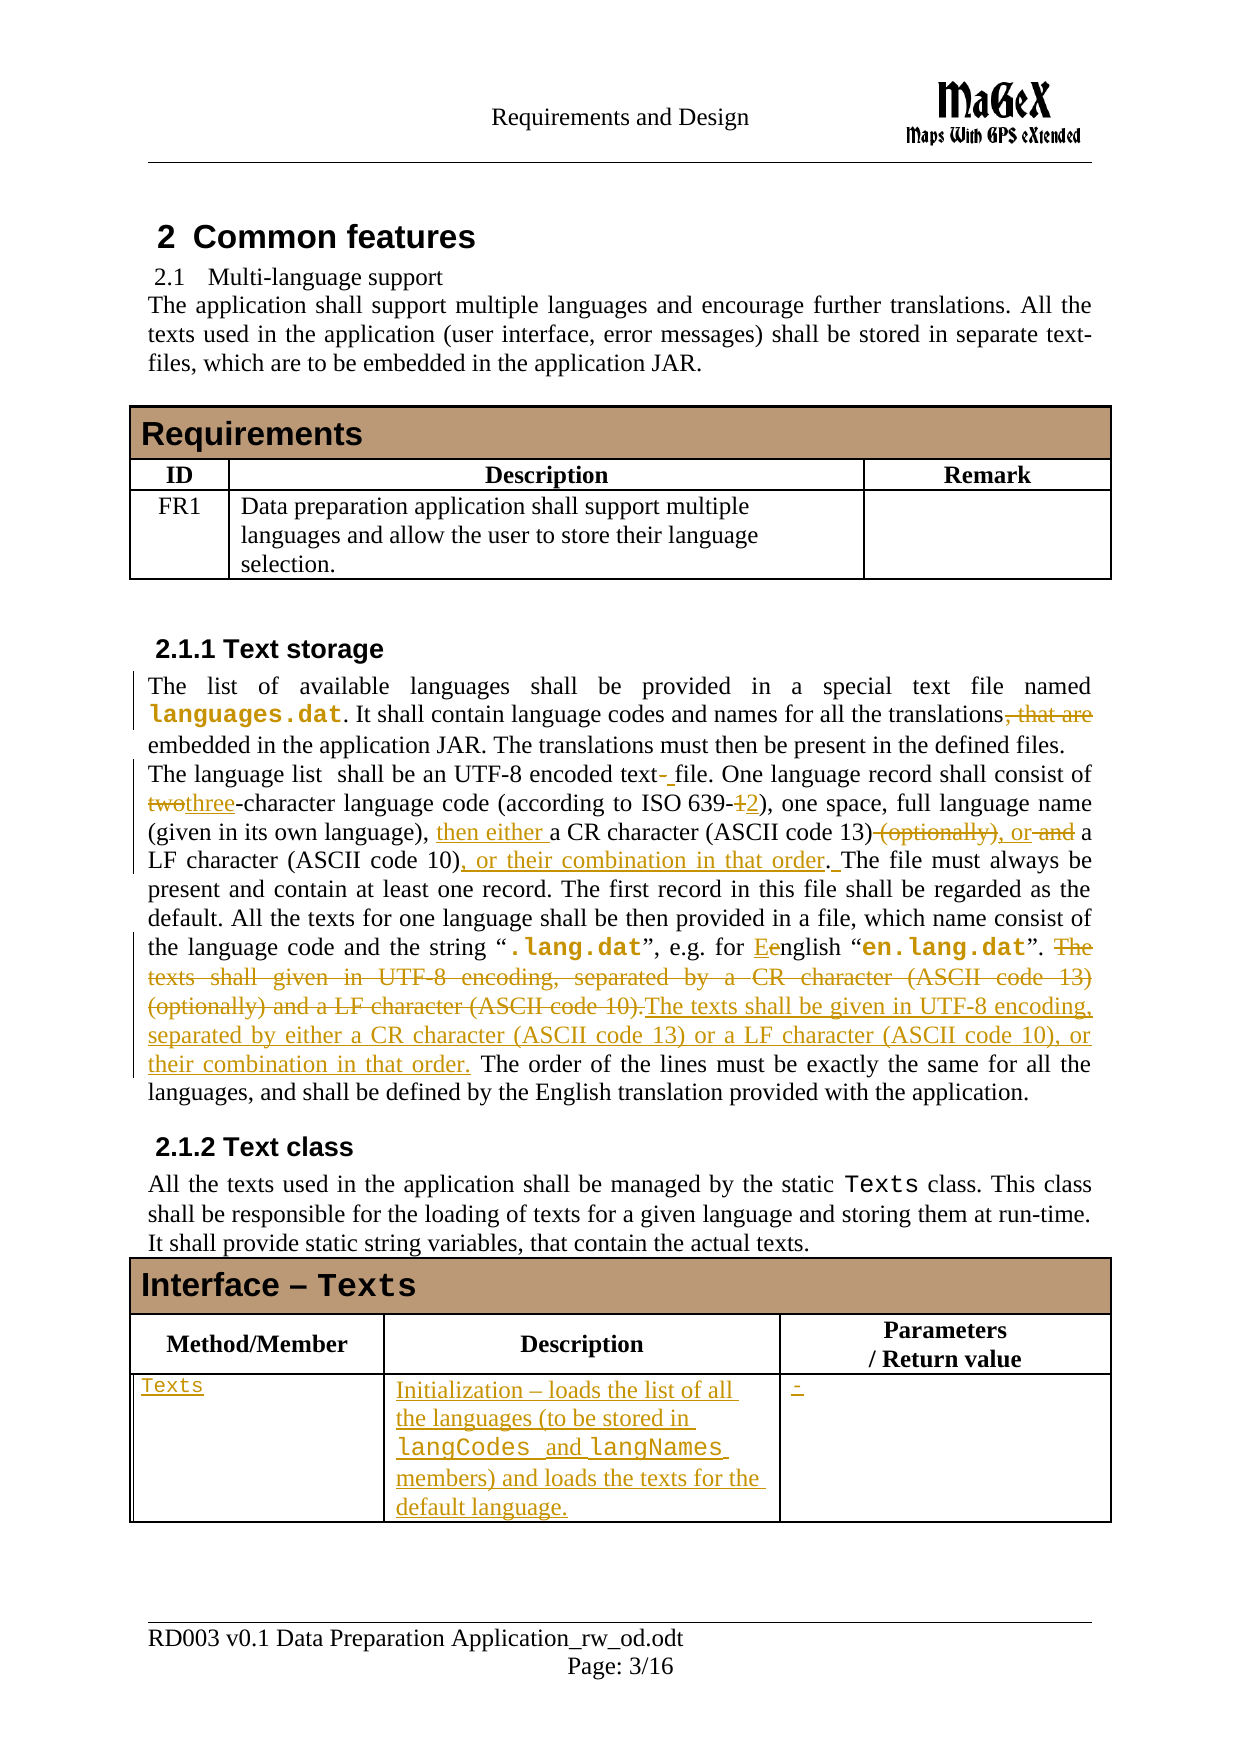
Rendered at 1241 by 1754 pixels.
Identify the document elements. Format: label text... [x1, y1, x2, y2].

table_cell Data preparation application shall support multiple languages and allow the user to store their language selection. [230, 491, 863, 577]
subtitle Text storage [148, 633, 1092, 664]
picture [903, 78, 1084, 147]
table_header Requirements [131, 408, 1110, 458]
text The application shall support multiple languages and encourage further translations. All the texts used in the application (user interface, error messages) shall be stored in separate text-files, which are to be embedded in the application JAR. [148, 290, 1092, 377]
table_cell Description [230, 460, 863, 489]
subtitle Text class [148, 1131, 1092, 1162]
text All the texts used in the application shall be managed by the static Texts class. This class shall be responsible for the loading of texts for a given language and storing them at run-time. It shall provide static string variables, that contain the actual texts. [148, 1169, 1092, 1257]
list Multi-language support [148, 262, 1092, 290]
table_cell Remark [865, 460, 1110, 489]
table_cell Parameters / Return value [781, 1315, 1110, 1373]
table_cell ID [131, 460, 228, 489]
subtitle Common features [148, 217, 1092, 255]
text The list of available languages shall be provided in a special text file named languages.dat. It shall contain language codes and names for all the translations embedded in the application JAR. The translations must then be present in the defined files. [148, 671, 1092, 759]
text The language list shall be an UTF-8 encoded text file. One language record shall consist of three-character language code (according to ISO 639‑2), one space, full language name (given in its own language), then either a CR character (ASCII code 13), or a LF character (ASCII code 10), or their combination in that order. The file must always be present and contain at least one record. The first record in this file shall be regarded as the default. All the texts for one language shall be then provided in a file, which name consist of the language code and the string “.lang.dat”, e.g. for English “en.lang.dat”. The texts shall be given in UTF-8 encoding, separated by either a CR character (ASCII code 13) or a LF character (ASCII code 10), or their combination in that order. The order of the lines must be exactly the same for all the languages, and shall be defined by the English translation provided with the application. [148, 759, 1092, 1045]
table_cell Initialization – loads the list of all the languages (to be stored in langCodes and langNames members) and loads the texts for the default language. [385, 1375, 779, 1521]
table_cell Texts [134, 1375, 383, 1521]
table_cell Description [385, 1315, 779, 1373]
table_cell [865, 491, 1110, 577]
table_cell Method/Member [131, 1315, 383, 1373]
table_cell FR1 [131, 491, 228, 577]
text The language list shall be an UTF-8 encoded text file. One language record shall consist of three-character language code (according to ISO 639‑2), one space, full language name (given in its own language), then either a CR character (ASCII code 13), or a LF character (ASCII code 10), or their combination in that order. The file must always be present and contain at least one record. The first record in this file shall be regarded as the default. All the texts for one language shall be then provided in a file, which name consist of the language code and the string “.lang.dat”, e.g. for English “en.lang.dat”. The texts shall be given in UTF-8 encoding, separated by either a CR character (ASCII code 13) or a LF character (ASCII code 10), or their combination in that order. The order of the lines must be exactly the same for all the languages, and shall be defined by the English translation provided with the application. [148, 1046, 1092, 1106]
table_header Interface – Texts [131, 1259, 1110, 1313]
table_cell - [781, 1375, 1110, 1521]
